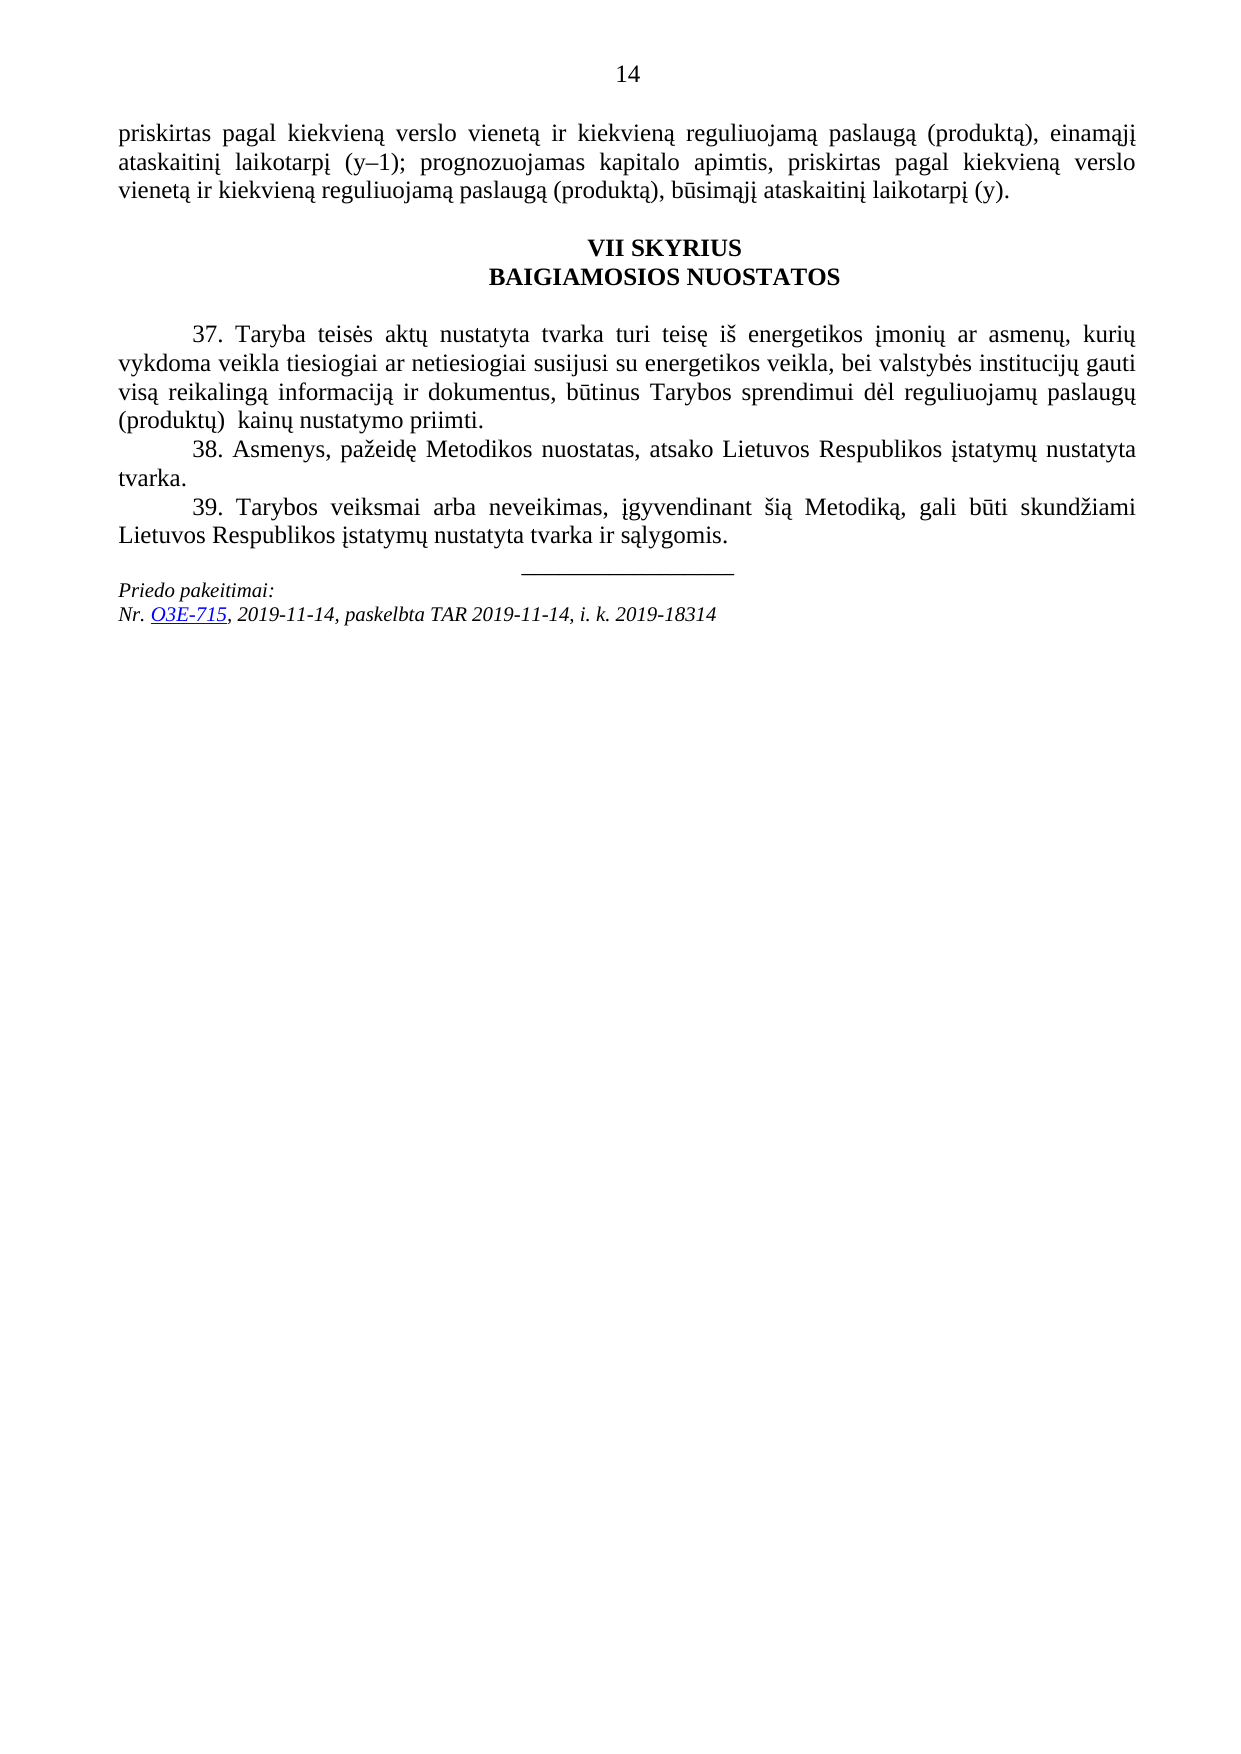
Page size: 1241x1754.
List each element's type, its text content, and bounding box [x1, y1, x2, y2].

text 37. Taryba teisės aktų nustatyta tvarka turi teisę iš energetikos įmonių ar asmenų, kurių vykdoma veikla tiesiogiai ar netiesiogiai susijusi su energetikos veikla, bei valstybės institucijų gauti visą reikalingą informaciją ir dokumentus, būtinus Tarybos sprendimui dėl reguliuojamų paslaugų (produktų) kainų nustatymo priimti. [118, 319, 1137, 434]
text _________________ [118, 549, 1137, 578]
text 38. Asmenys, pažeidę Metodikos nuostatas, atsako Lietuvos Respublikos įstatymų nustatyta tvarka. [118, 434, 1137, 492]
text 39. Tarybos veiksmai arba neveikimas, įgyvendinant šią Metodiką, gali būti skundžiami Lietuvos Respublikos įstatymų nustatyta tvarka ir sąlygomis. [118, 492, 1137, 549]
text VII SKYRIUS [118, 233, 1137, 262]
text priskirtas pagal kiekvieną verslo vienetą ir kiekvieną reguliuojamą paslaugą (produktą), einamąjį ataskaitinį laikotarpį (y–1); prognozuojamas kapitalo apimtis, priskirtas pagal kiekvieną verslo vienetą ir kiekvieną reguliuojamą paslaugą (produktą), būsimąjį ataskaitinį laikotarpį (y). [118, 118, 1137, 204]
text BAIGIAMOSIOS NUOSTATOS [118, 262, 1137, 291]
text Nr. O3E-715, 2019-11-14, paskelbta TAR 2019-11-14, i. k. 2019-18314 [118, 602, 1137, 626]
text Priedo pakeitimai: [118, 578, 1137, 602]
